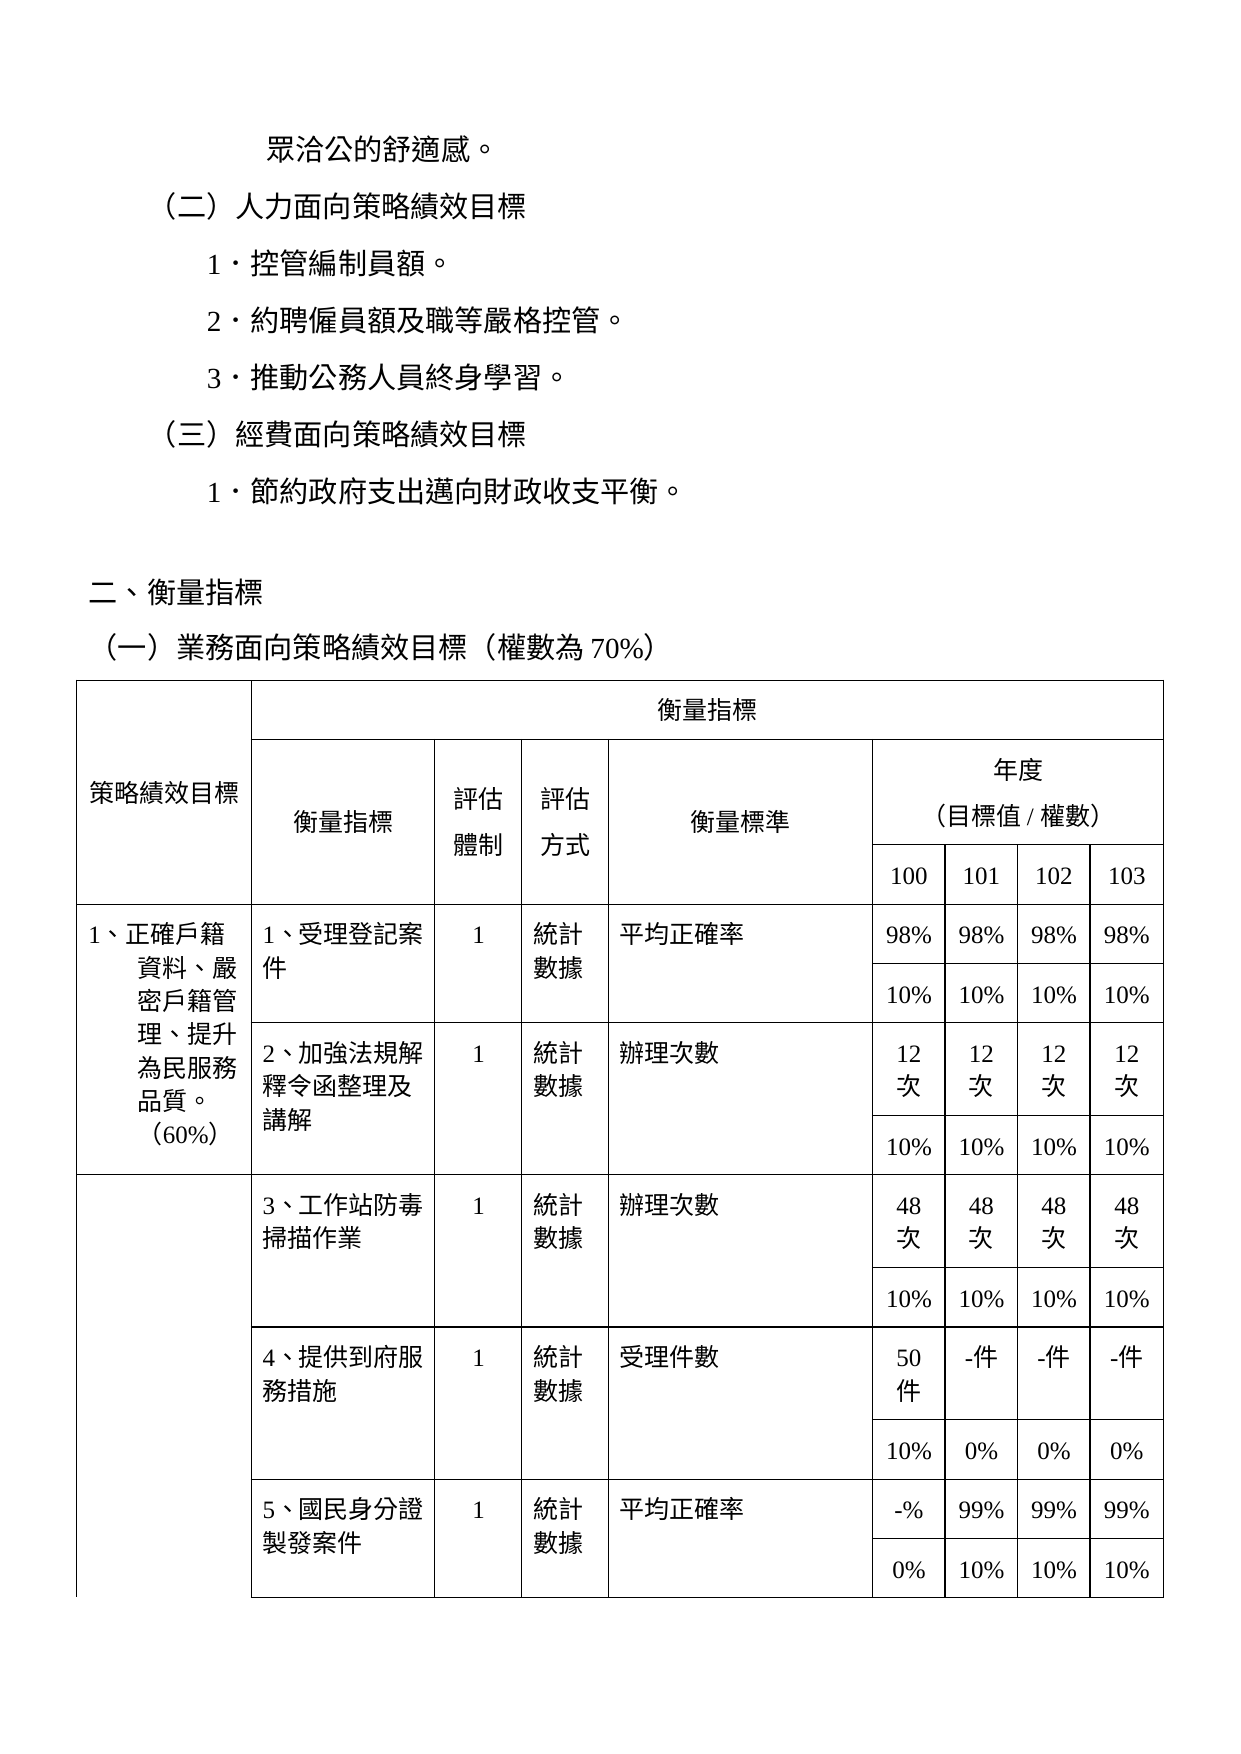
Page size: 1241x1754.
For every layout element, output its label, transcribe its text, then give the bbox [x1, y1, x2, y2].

table_cell 1 [435, 905, 521, 1022]
table_cell 10% [1091, 1539, 1163, 1597]
table_cell 10% [1018, 1116, 1089, 1174]
table_cell 12次 [1091, 1023, 1163, 1115]
table_cell 48次 [1018, 1175, 1089, 1267]
table_cell 辦理次數 [609, 1023, 872, 1174]
table_cell -件 [1018, 1328, 1089, 1419]
table_cell 98% [1091, 905, 1163, 963]
table_cell 99% [1091, 1480, 1163, 1538]
table_cell -件 [946, 1328, 1017, 1419]
table_cell 48次 [946, 1175, 1017, 1267]
table_cell 0% [946, 1420, 1017, 1478]
table_cell 101 [946, 845, 1017, 903]
table_cell 10% [1018, 964, 1089, 1022]
table_cell 12次 [873, 1023, 944, 1115]
table_cell 年度 （目標值 / 權數） [873, 740, 1163, 844]
table_cell [77, 1175, 251, 1326]
table_cell 0% [1018, 1420, 1089, 1478]
table_cell 統計數據 [522, 1328, 608, 1478]
table_cell 99% [1018, 1480, 1089, 1538]
table_cell 10% [873, 964, 944, 1022]
table_cell 1 [435, 1480, 521, 1597]
table_cell -件 [1091, 1328, 1163, 1419]
table_cell 102 [1018, 845, 1089, 903]
table_cell 2、加強法規解釋令函整理及講解 [252, 1023, 434, 1174]
text 眾洽公的舒適感。 [266, 127, 1152, 169]
table_cell 12次 [946, 1023, 1017, 1115]
table_cell 平均正確率 [609, 905, 872, 1022]
table_header 衡量指標 [252, 681, 1163, 739]
list 節約政府支出邁向財政收支平衡。 [207, 468, 1152, 511]
table_cell 3、工作站防毒掃描作業 [252, 1175, 434, 1326]
table_cell 統計數據 [522, 1175, 608, 1326]
table_cell 100 [873, 845, 944, 903]
table_cell 統計數據 [522, 1480, 608, 1597]
table_cell 10% [1091, 1116, 1163, 1174]
table_cell 48次 [1091, 1175, 1163, 1267]
table_cell 10% [1018, 1539, 1089, 1597]
table_cell 正確戶籍資料、嚴密戶籍管理、提升為民服務品質。（60%） [77, 905, 251, 1174]
table_cell [77, 1326, 251, 1478]
table_header 策略績效目標 [77, 681, 251, 903]
table_cell -% [873, 1480, 944, 1538]
text （二）人力面向策略績效目標 [148, 184, 1152, 226]
table_cell 50件 [873, 1328, 944, 1419]
table_cell 統計數據 [522, 905, 608, 1022]
text （一）業務面向策略績效目標（權數為70%） [88, 625, 1152, 667]
table_cell 衡量標準 [609, 740, 872, 903]
table_cell 103 [1091, 845, 1163, 903]
table_cell 0% [873, 1539, 944, 1597]
table_cell 10% [873, 1116, 944, 1174]
table_cell 評估 體制 [435, 740, 521, 903]
table_cell 1 [435, 1175, 521, 1326]
table_cell 10% [946, 1116, 1017, 1174]
table_cell 受理件數 [609, 1328, 872, 1478]
table_cell 98% [1018, 905, 1089, 963]
text 二、衡量指標 [88, 570, 1152, 612]
table_cell 4、提供到府服務措施 [252, 1328, 434, 1478]
table_cell 10% [946, 1539, 1017, 1597]
table_cell 平均正確率 [609, 1480, 872, 1597]
table_cell 1 [435, 1328, 521, 1478]
table_cell 48次 [873, 1175, 944, 1267]
list 推動公務人員終身學習。 [207, 354, 1152, 397]
table_cell 5、國民身分證製發案件 [252, 1480, 434, 1597]
table_cell 10% [1091, 964, 1163, 1022]
table_cell 衡量指標 [252, 740, 434, 903]
list 約聘僱員額及職等嚴格控管。 [207, 298, 1152, 340]
table_cell 98% [946, 905, 1017, 963]
text （三）經費面向策略績效目標 [148, 411, 1152, 454]
table_cell 10% [873, 1268, 944, 1326]
table_cell 1 [435, 1023, 521, 1174]
table_cell [77, 1479, 251, 1597]
table_cell 99% [946, 1480, 1017, 1538]
table_cell 10% [1091, 1268, 1163, 1326]
table_cell 10% [873, 1420, 944, 1478]
table_cell 10% [946, 1268, 1017, 1326]
list 控管編制員額。 [207, 241, 1152, 283]
table_cell 10% [946, 964, 1017, 1022]
table_cell 98% [873, 905, 944, 963]
table_cell 10% [1018, 1268, 1089, 1326]
table_cell 1、受理登記案件 [252, 905, 434, 1022]
table_cell 統計數據 [522, 1023, 608, 1174]
table_cell 辦理次數 [609, 1175, 872, 1326]
table_cell 評估 方式 [522, 740, 608, 903]
table_cell 12次 [1018, 1023, 1089, 1115]
table_cell 0% [1091, 1420, 1163, 1478]
